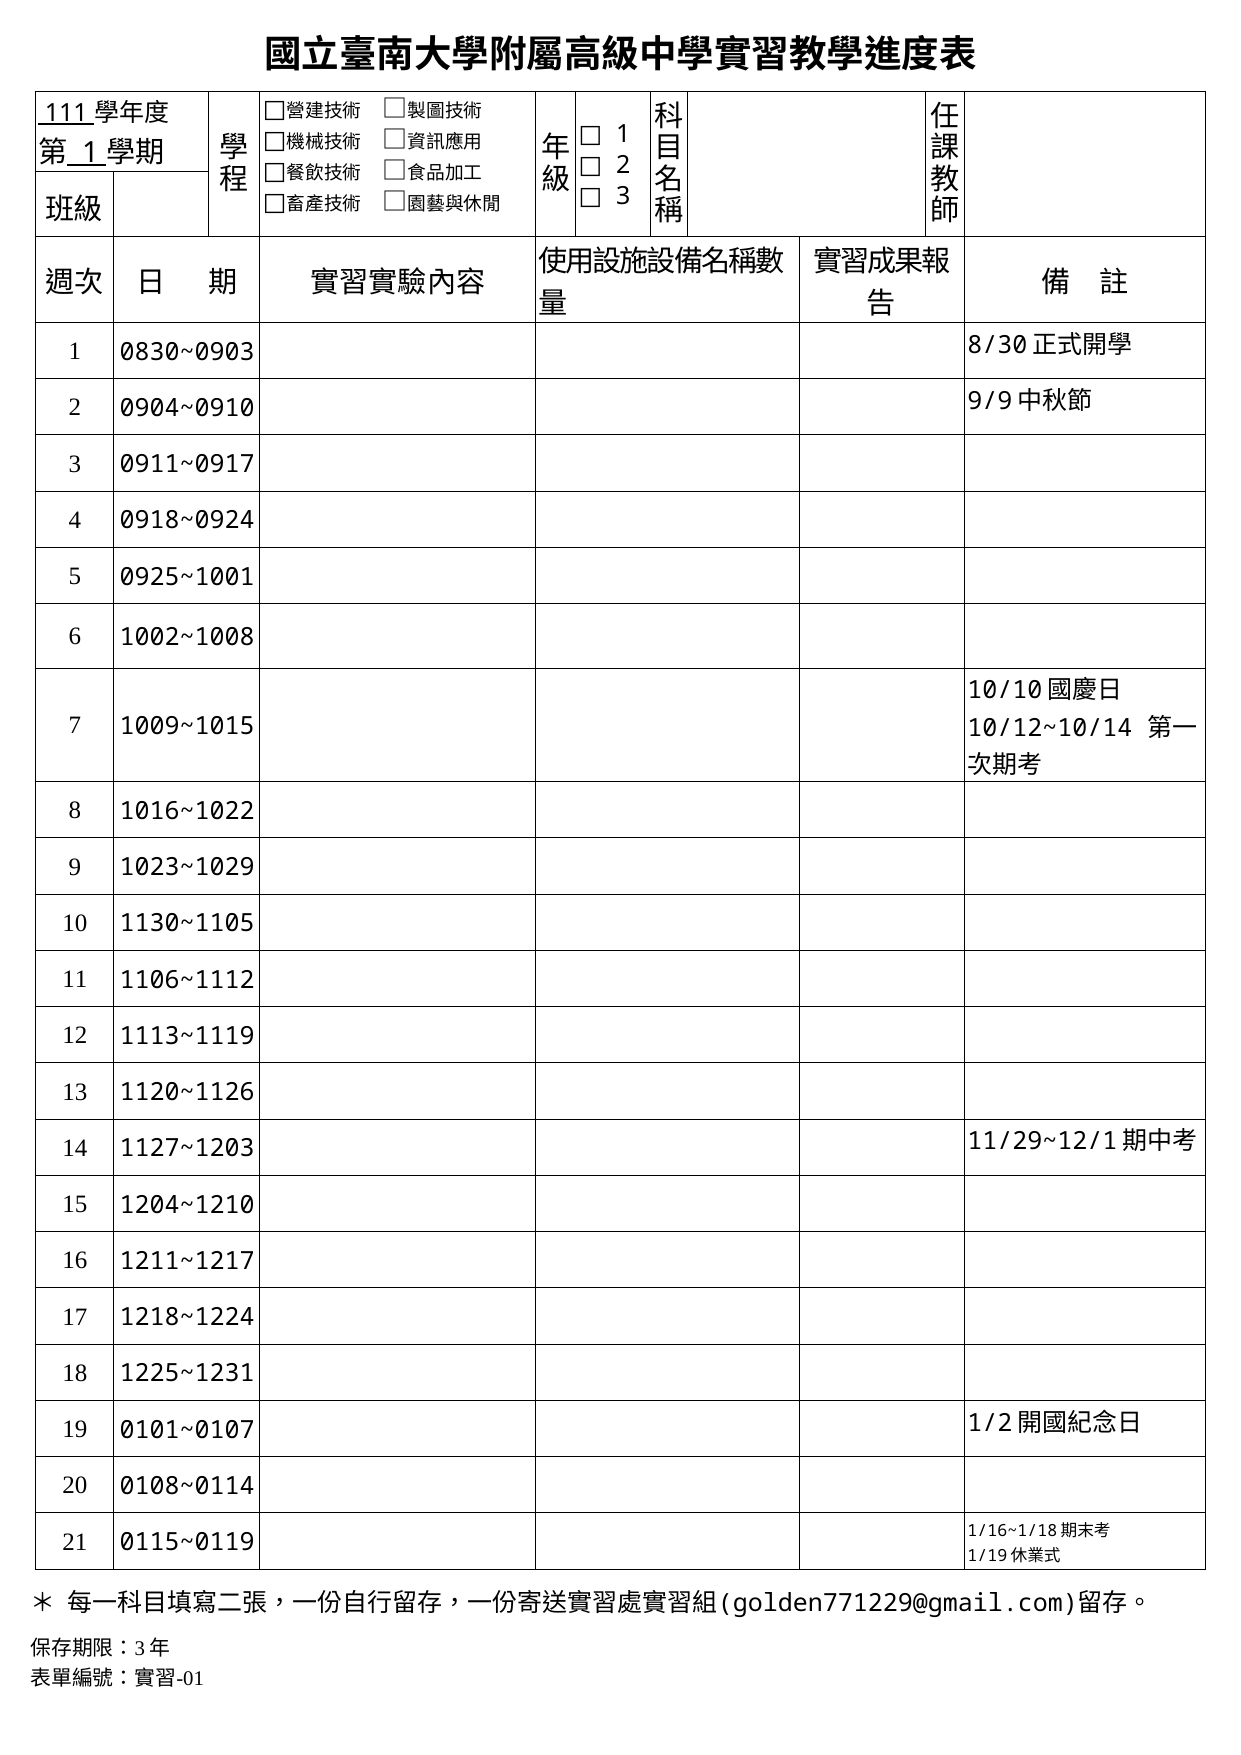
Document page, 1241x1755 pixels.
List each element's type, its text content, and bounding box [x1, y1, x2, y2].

table_cell 14 [36, 1120, 113, 1175]
table_cell 1127~1203 [114, 1120, 259, 1175]
table_cell [965, 1345, 1205, 1400]
table_cell [114, 172, 208, 236]
table_cell [260, 435, 535, 491]
table_cell [800, 379, 964, 434]
table_cell 9/9中秋節 [965, 379, 1205, 434]
table_cell 0108~0114 [114, 1457, 259, 1512]
table_cell 班級 [36, 172, 113, 236]
table_cell [965, 1176, 1205, 1231]
table_cell 12 [36, 1007, 113, 1062]
table_cell 0911~0917 [114, 435, 259, 491]
table_cell 0830~0903 [114, 323, 259, 378]
table_cell [965, 1457, 1205, 1512]
table_cell [965, 492, 1205, 547]
table_cell [260, 548, 535, 603]
table_cell [536, 838, 799, 893]
table_cell 1204~1210 [114, 1176, 259, 1231]
table_cell [260, 1007, 535, 1062]
table_cell [965, 548, 1205, 603]
table_cell [260, 669, 535, 781]
table_header 年級 [536, 92, 575, 236]
table_cell [260, 1345, 535, 1400]
table_cell [800, 1513, 964, 1568]
table_cell 1120~1126 [114, 1063, 259, 1118]
table_cell [800, 435, 964, 491]
table_cell [536, 1288, 799, 1343]
table_cell [536, 1457, 799, 1512]
table_cell 7 [36, 669, 113, 781]
table_cell 1009~1015 [114, 669, 259, 781]
table_cell 使用設施設備名稱數量 [536, 237, 799, 322]
table_cell 1016~1022 [114, 782, 259, 837]
table_cell [536, 1176, 799, 1231]
table_header □營建技術 □製圖技術 □機械技術 □資訊應用 □餐飲技術 □食品加工 □畜產技術 □園藝與休閒 [260, 92, 535, 236]
table_cell [536, 1513, 799, 1568]
table_header 學程 [209, 92, 259, 236]
table_cell 10/10國慶日10/12~10/14 第一次期考 [965, 669, 1205, 781]
table_cell 1130~1105 [114, 895, 259, 950]
table_cell [536, 548, 799, 603]
table_cell 3 [36, 435, 113, 491]
table_cell [260, 1457, 535, 1512]
table_cell 20 [36, 1457, 113, 1512]
table_cell [536, 1345, 799, 1400]
table_cell [800, 1457, 964, 1512]
text 國立臺南大學附屬高級中學實習教學進度表 [30, 24, 1210, 78]
table_cell [965, 1288, 1205, 1343]
table_cell 1/2開國紀念日 [965, 1401, 1205, 1456]
text 保存期限：3年 [30, 1631, 1210, 1661]
table_cell [800, 604, 964, 667]
table_cell [260, 782, 535, 837]
table_cell [965, 895, 1205, 950]
table_cell [536, 1120, 799, 1175]
table_cell 11 [36, 951, 113, 1006]
table_cell 實習實驗內容 [260, 237, 535, 322]
table_cell [800, 548, 964, 603]
table_header [965, 92, 1205, 236]
table_cell 0115~0119 [114, 1513, 259, 1568]
table_cell [536, 669, 799, 781]
table_cell 19 [36, 1401, 113, 1456]
table_cell [536, 492, 799, 547]
table_cell 18 [36, 1345, 113, 1400]
table_cell [536, 379, 799, 434]
table_cell [536, 604, 799, 667]
table_cell 備 註 [965, 237, 1205, 322]
table_cell [260, 1120, 535, 1175]
table_cell [536, 1007, 799, 1062]
table_cell [260, 951, 535, 1006]
table_cell 0101~0107 [114, 1401, 259, 1456]
list 每一科目填寫二張，一份自行留存，一份寄送實習處實習組(golden771229@gmail.com)留存。 [30, 1582, 1210, 1618]
table_cell [536, 435, 799, 491]
table_cell [800, 323, 964, 378]
table_header [688, 92, 925, 236]
table_cell 5 [36, 548, 113, 603]
table_cell [800, 838, 964, 893]
table_cell [536, 1063, 799, 1118]
table_cell 1002~1008 [114, 604, 259, 667]
table_cell [536, 782, 799, 837]
table_cell 0904~0910 [114, 379, 259, 434]
table_cell 1023~1029 [114, 838, 259, 893]
table_cell [965, 1232, 1205, 1287]
table_cell [260, 1063, 535, 1118]
table_cell [800, 1345, 964, 1400]
table_cell 1106~1112 [114, 951, 259, 1006]
table_cell [965, 951, 1205, 1006]
table_cell [800, 1007, 964, 1062]
table_cell 1225~1231 [114, 1345, 259, 1400]
table_cell [800, 1232, 964, 1287]
table_cell 1/16~1/18期末考 1/19休業式 [965, 1513, 1205, 1568]
table_cell [260, 895, 535, 950]
table_cell [965, 435, 1205, 491]
table_cell [536, 1401, 799, 1456]
table_cell [800, 895, 964, 950]
table_cell [536, 895, 799, 950]
table_cell [965, 838, 1205, 893]
table_cell [260, 1288, 535, 1343]
table_cell [260, 604, 535, 667]
table_cell 4 [36, 492, 113, 547]
table_cell 實習成果報告 [800, 237, 964, 322]
table_cell [800, 1401, 964, 1456]
table_cell [800, 951, 964, 1006]
table_cell 15 [36, 1176, 113, 1231]
table_cell [260, 492, 535, 547]
table_cell 1211~1217 [114, 1232, 259, 1287]
table_cell 0918~0924 [114, 492, 259, 547]
table_cell 1 [36, 323, 113, 378]
table_header 任課教師 [926, 92, 964, 236]
table_cell [800, 1063, 964, 1118]
table_cell 9 [36, 838, 113, 893]
table_header 111 學年度 第 1 學期 [36, 92, 208, 171]
table_cell 2 [36, 379, 113, 434]
table_cell 11/29~12/1期中考 [965, 1120, 1205, 1175]
table_cell 1113~1119 [114, 1007, 259, 1062]
table_cell [260, 1232, 535, 1287]
table_cell 16 [36, 1232, 113, 1287]
table_cell [260, 1401, 535, 1456]
table_cell [965, 1063, 1205, 1118]
table_cell [260, 1513, 535, 1568]
table_cell 8/30正式開學 [965, 323, 1205, 378]
table_cell 週次 [36, 237, 113, 322]
table_cell [800, 1288, 964, 1343]
table_cell [536, 323, 799, 378]
table_header 科目名稱 [651, 92, 687, 236]
table_cell 1218~1224 [114, 1288, 259, 1343]
table_cell [800, 782, 964, 837]
table_cell [800, 669, 964, 781]
table_cell [536, 951, 799, 1006]
table_cell 17 [36, 1288, 113, 1343]
table_cell [536, 1232, 799, 1287]
table_cell 日 期 [114, 237, 259, 322]
table_cell [260, 1176, 535, 1231]
table_cell [260, 838, 535, 893]
table_cell 13 [36, 1063, 113, 1118]
table_cell [800, 492, 964, 547]
table_cell [800, 1120, 964, 1175]
text 表單編號：實習-01 [30, 1661, 1210, 1691]
table_cell [260, 379, 535, 434]
table_cell [800, 1176, 964, 1231]
table_cell [965, 1007, 1205, 1062]
table_cell [965, 782, 1205, 837]
table_cell 10 [36, 895, 113, 950]
table_cell 21 [36, 1513, 113, 1568]
table_header 1 2 3 [576, 92, 650, 236]
table_cell 6 [36, 604, 113, 667]
table_cell [260, 323, 535, 378]
table_cell [965, 604, 1205, 667]
table_cell 0925~1001 [114, 548, 259, 603]
table_cell 8 [36, 782, 113, 837]
